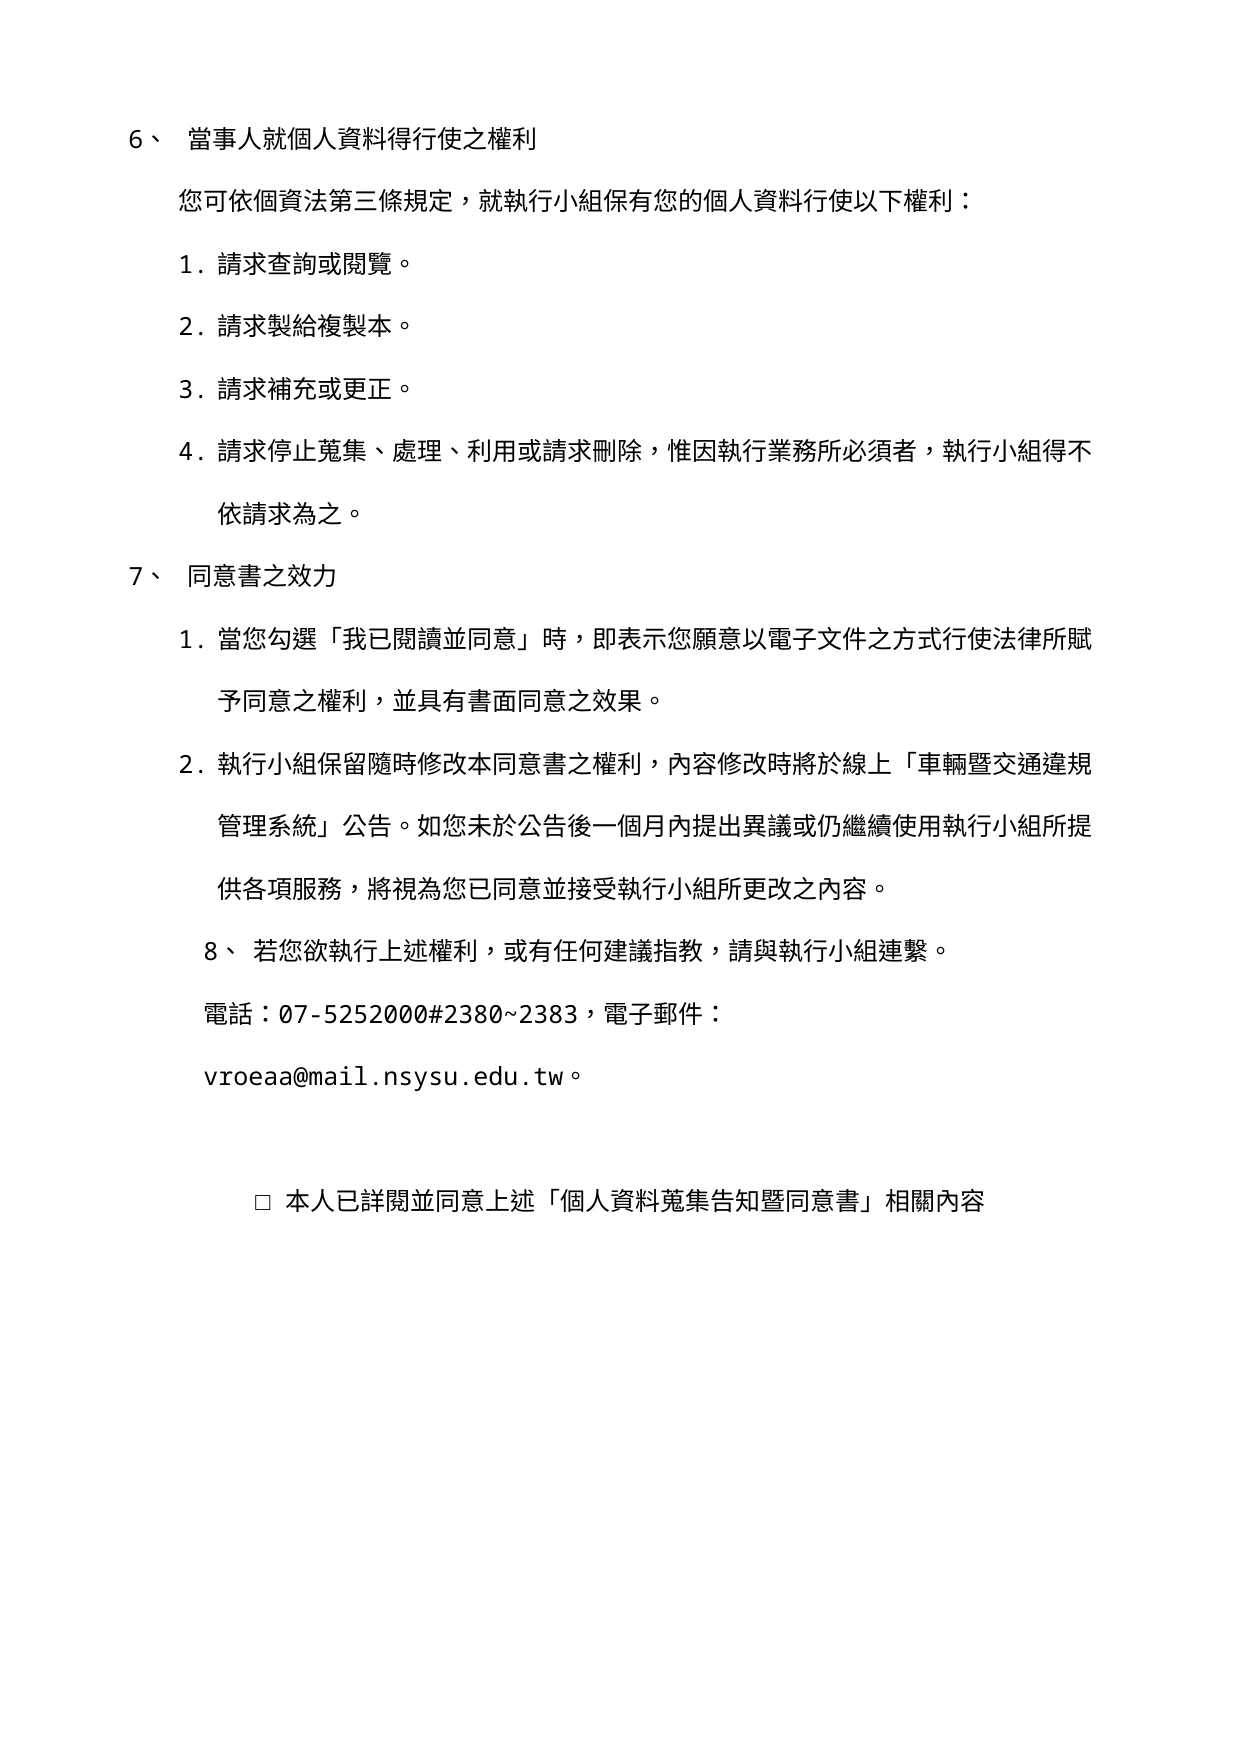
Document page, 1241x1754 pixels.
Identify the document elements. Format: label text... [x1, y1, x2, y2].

list 若您欲執行上述權利，或有任何建議指教，請與執行小組連繫。 [203, 908, 1112, 971]
text 您可依個資法第三條規定，就執行小組保有您的個人資料行使以下權利： [128, 158, 1112, 221]
list 請求查詢或閱覽。 [178, 221, 1112, 283]
list 當您勾選「我已閱讀並同意」時，即表示您願意以電子文件之方式行使法律所賦予同意之權利，並具有書面同意之效果。 [178, 596, 1112, 721]
text 電話：07-5252000#2380~2383，電子郵件：vroeaa@mail.nsysu.edu.tw。 [203, 971, 1112, 1096]
text □ 本人已詳閱並同意上述「個人資料蒐集告知暨同意書」相關內容 [128, 1158, 1112, 1221]
list 請求停止蒐集、處理、利用或請求刪除，惟因執行業務所必須者，執行小組得不依請求為之。 [178, 408, 1112, 533]
list 當事人就個人資料得行使之權利 [128, 96, 1112, 158]
list 同意書之效力 [128, 533, 1112, 596]
list 請求補充或更正。 [178, 346, 1112, 408]
list 請求製給複製本。 [178, 283, 1112, 346]
list 執行小組保留隨時修改本同意書之權利，內容修改時將於線上「車輛暨交通違規管理系統」公告。如您未於公告後一個月內提出異議或仍繼續使用執行小組所提供各項服務，將視為您已同意並接受執行小組所更改之內容。 [178, 721, 1112, 908]
